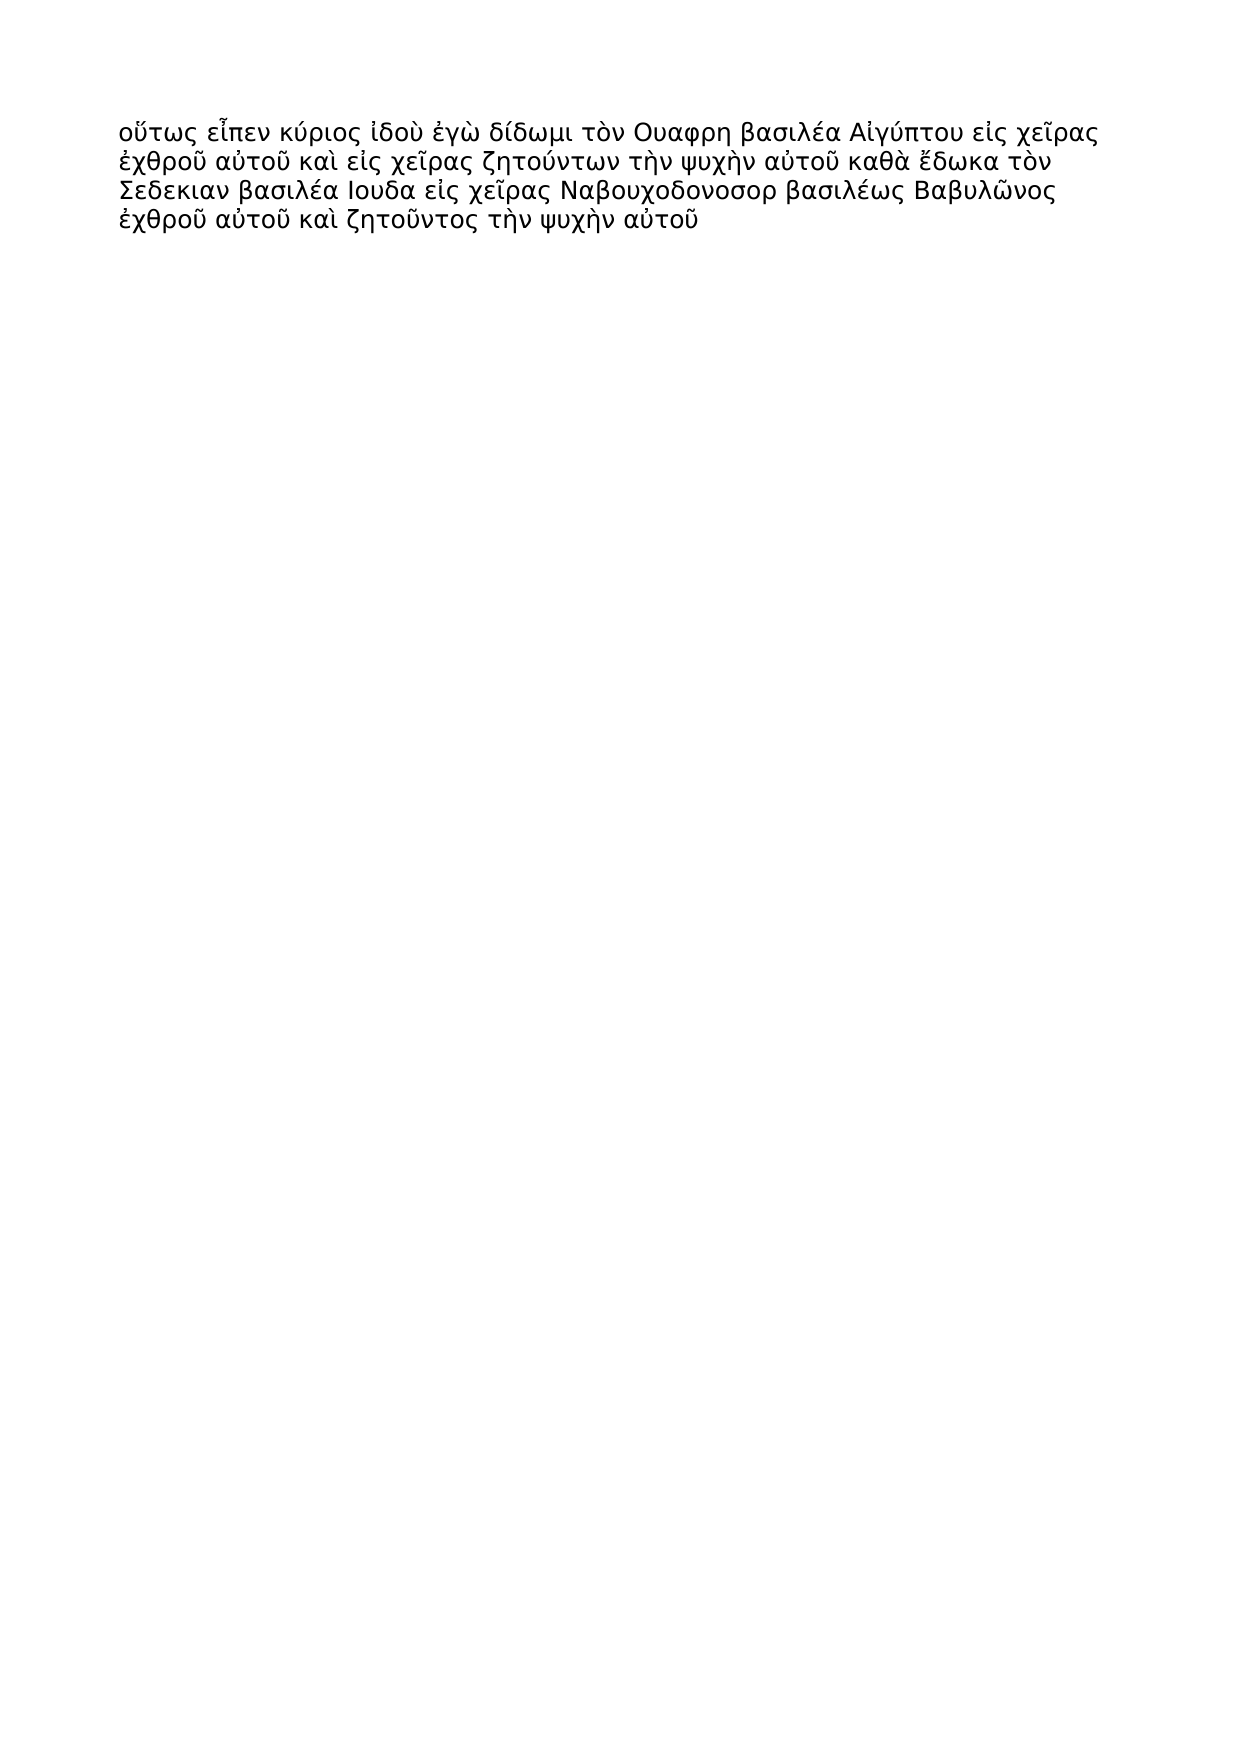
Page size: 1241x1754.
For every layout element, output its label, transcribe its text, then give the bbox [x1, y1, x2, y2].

text οὕτως εἶπεν κύριος ἰδοὺ ἐγὼ δίδωμι τὸν Ουαφρη βασιλέα Αἰγύπτου εἰς χεῖρας ἐχθροῦ αὐτοῦ καὶ εἰς χεῖρας ζητούντων τὴν ψυχὴν αὐτοῦ καθὰ ἔδωκα τὸν Σεδεκιαν βασιλέα Ιουδα εἰς χεῖρας Ναβουχοδονοσορ βασιλέως Βαβυλῶνος ἐχθροῦ αὐτοῦ καὶ ζητοῦντος τὴν ψυχὴν αὐτοῦ [118, 118, 1122, 235]
